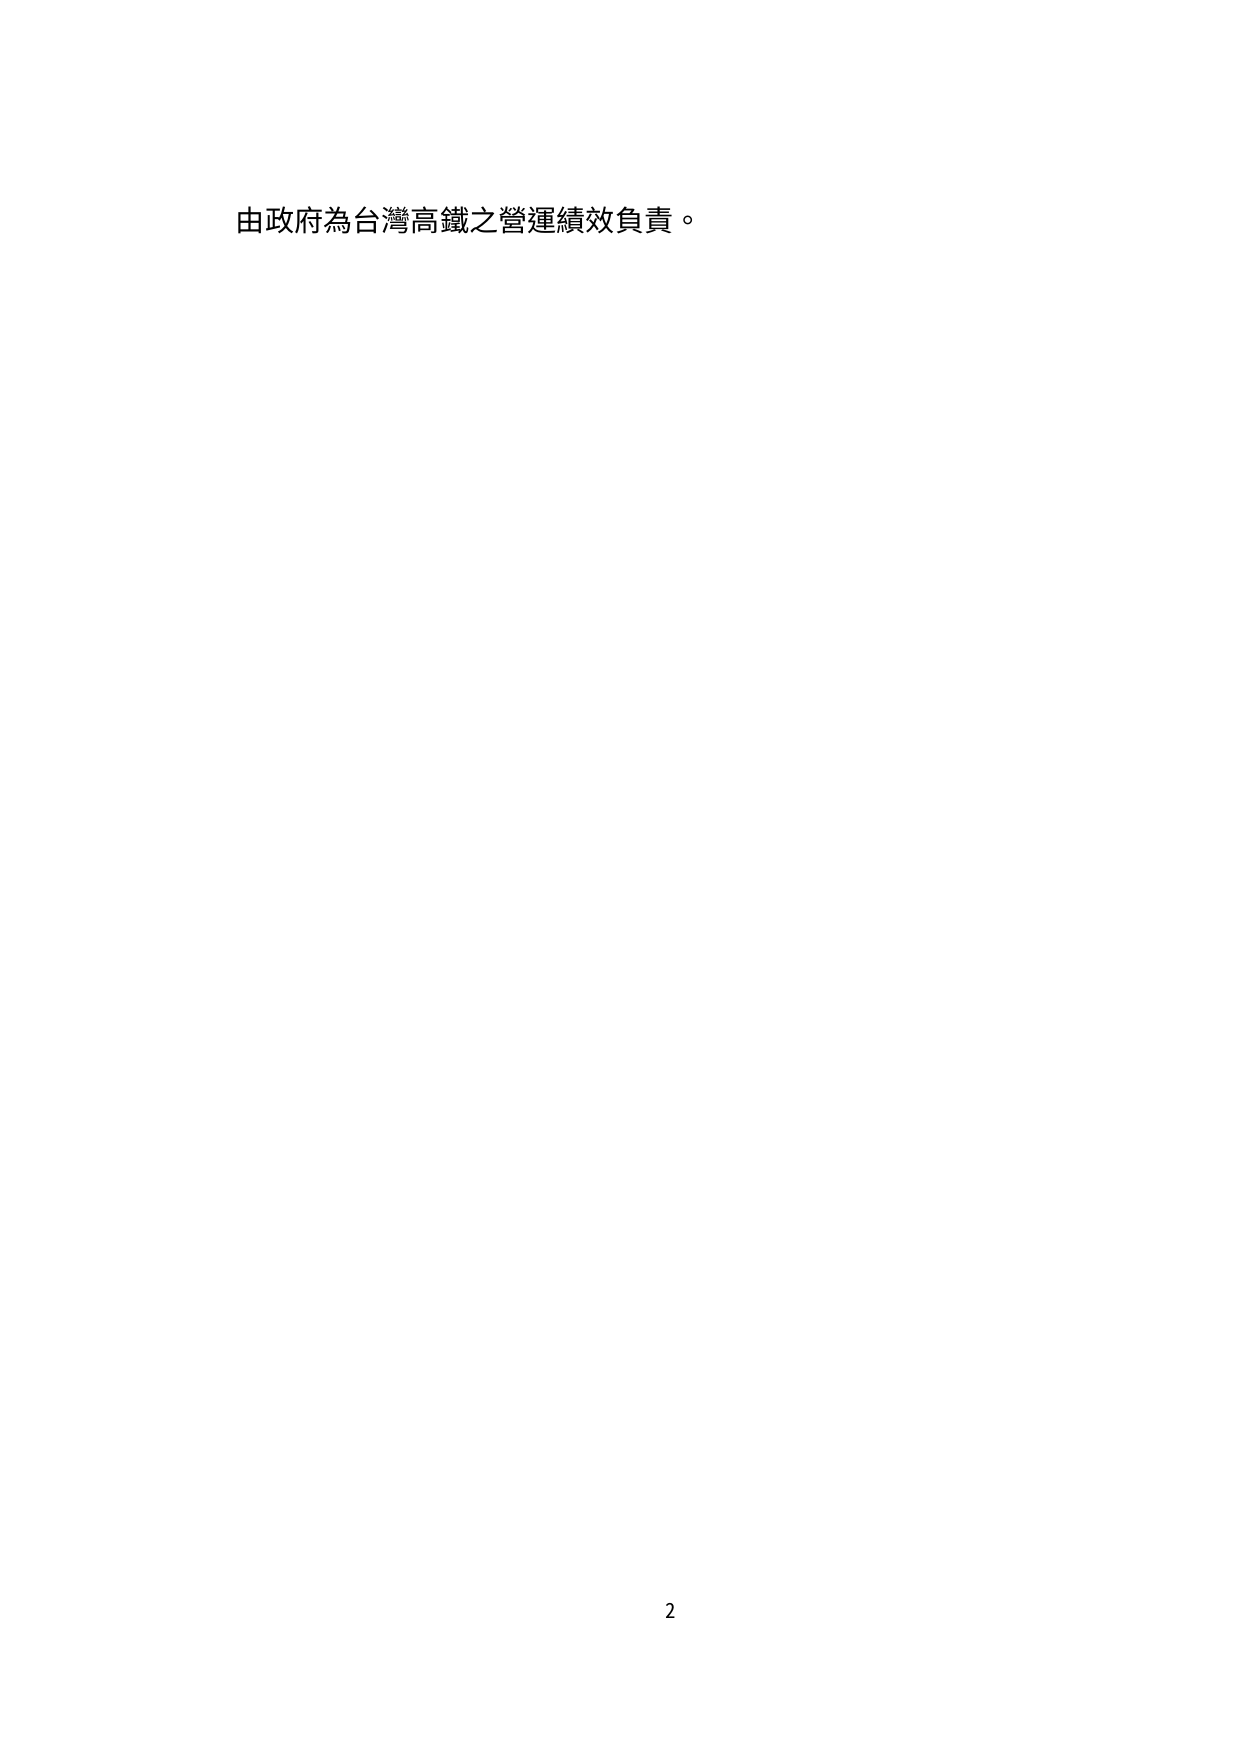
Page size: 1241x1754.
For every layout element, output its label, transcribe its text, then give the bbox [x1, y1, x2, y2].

text 由政府為台灣高鐵之營運績效負責。 [236, 177, 1063, 240]
